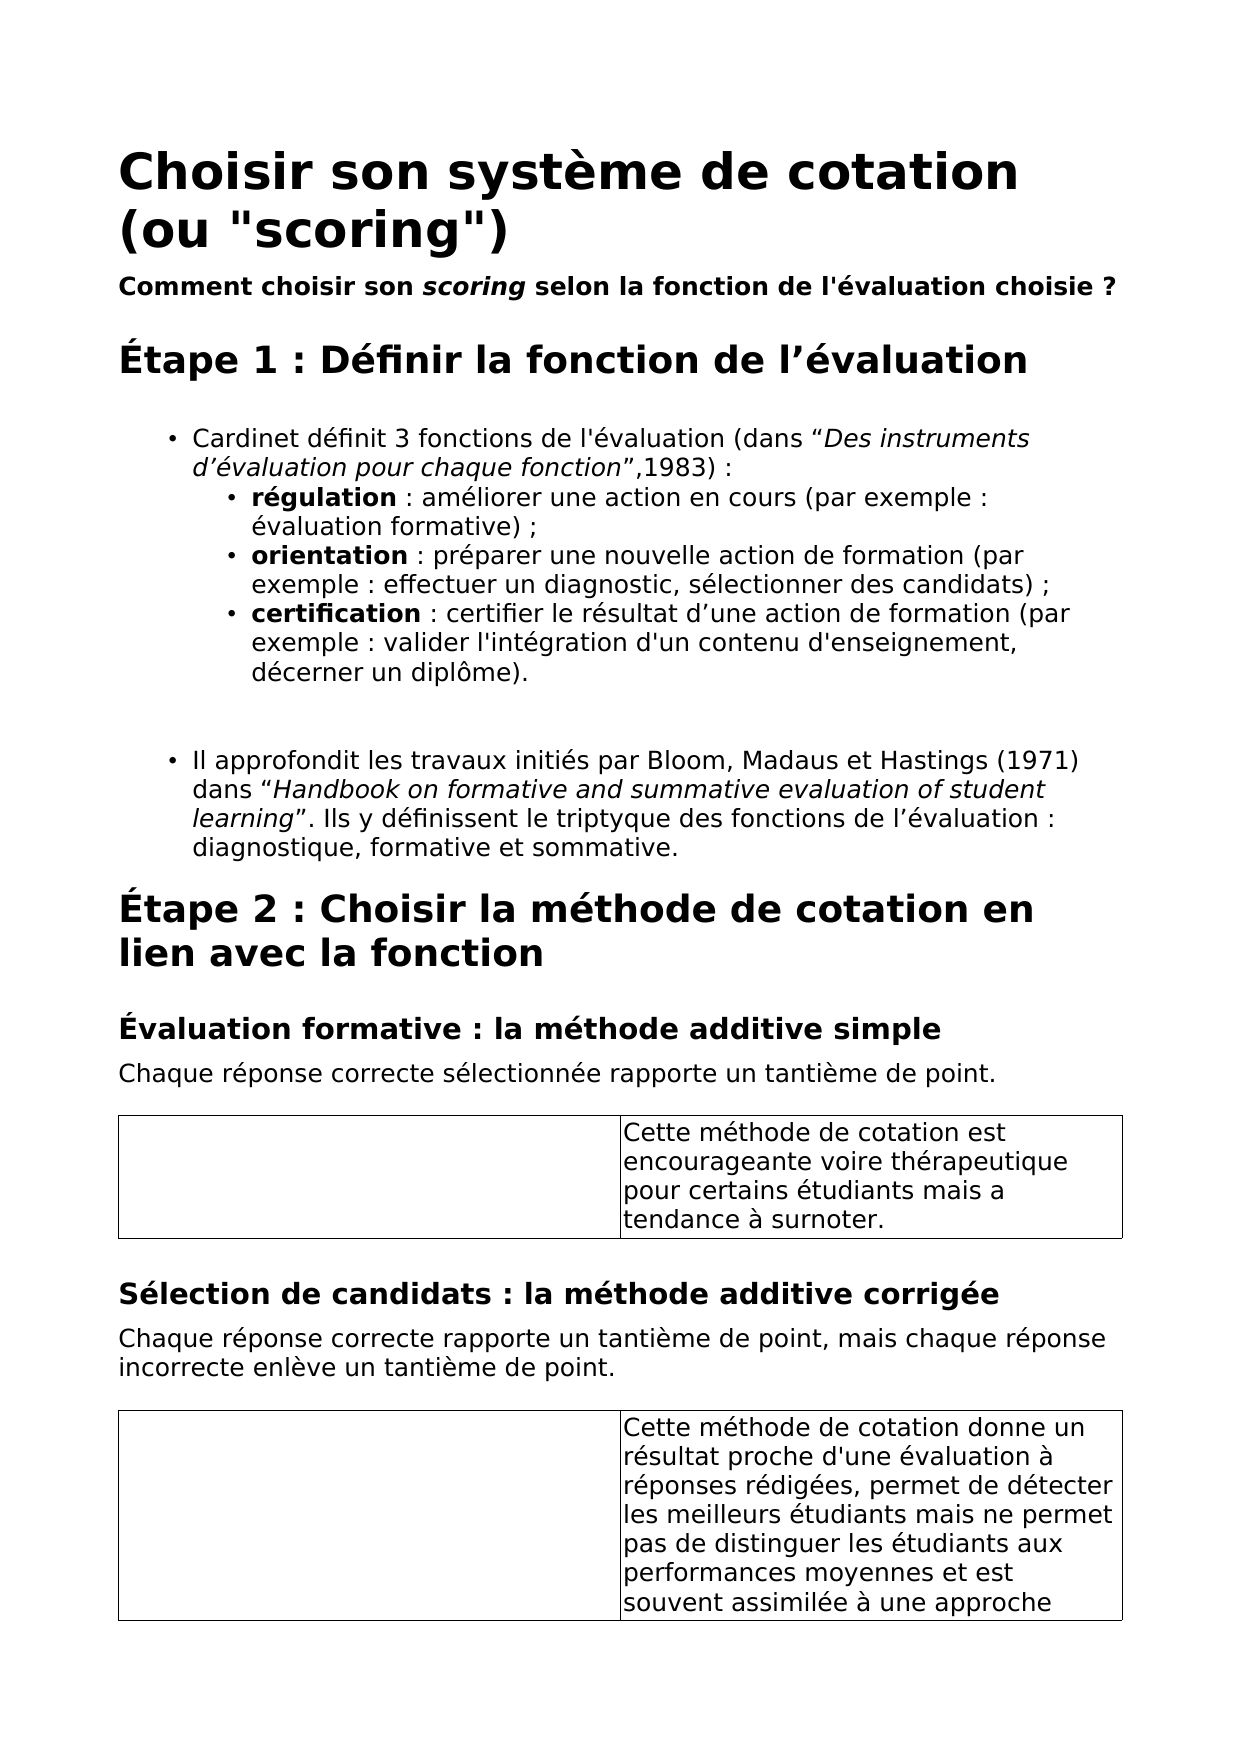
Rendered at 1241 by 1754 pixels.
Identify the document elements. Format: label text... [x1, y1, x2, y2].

table_header [119, 1116, 620, 1238]
text Chaque réponse correcte rapporte un tantième de point, mais chaque réponse incorrecte enlève un tantième de point. [118, 1324, 1122, 1382]
subtitle Étape 2 : Choisir la méthode de cotation en lien avec la fonction [118, 887, 1122, 975]
subtitle Choisir son système de cotation (ou "scoring") [118, 143, 1122, 259]
text Chaque réponse correcte sélectionnée rapporte un tantième de point. [118, 1059, 1122, 1088]
subtitle Étape 1 : Définir la fonction de l’évaluation [118, 339, 1122, 382]
list orientation : préparer une nouvelle action de formation (par exemple : effectuer un diagnostic, sélectionner des candidats) ; [236, 541, 1122, 599]
subtitle Sélection de candidats : la méthode additive corrigée [118, 1278, 1122, 1312]
table_header Cette méthode de cotation est encourageante voire thérapeutique pour certains étudiants mais a tendance à surnoter. [621, 1116, 1122, 1238]
table_header Cette méthode de cotation donne un résultat proche d'une évaluation à réponses rédigées, permet de détecter les meilleurs étudiants mais ne permet pas de distinguer les étudiants aux performances moyennes et est souvent assimilée à une approche [621, 1411, 1122, 1620]
list Il approfondit les travaux initiés par Bloom, Madaus et Hastings (1971) dans “Handbook on formative and summative evaluation of student learning”. Ils y définissent le triptyque des fonctions de l’évaluation : diagnostique, formative et sommative. [177, 746, 1122, 862]
list Cardinet définit 3 fonctions de l'évaluation (dans “Des instruments d’évaluation pour chaque fonction”,1983) : [177, 424, 1122, 483]
list certification : certifier le résultat d’une action de formation (par exemple : valider l'intégration d'un contenu d'enseignement, décerner un diplôme). [236, 599, 1122, 687]
text Comment choisir son scoring selon la fonction de l'évaluation choisie ? [118, 272, 1122, 301]
table_header [119, 1411, 620, 1620]
list régulation : améliorer une action en cours (par exemple : évaluation formative) ; [236, 483, 1122, 541]
subtitle Évaluation formative : la méthode additive simple [118, 1012, 1122, 1046]
